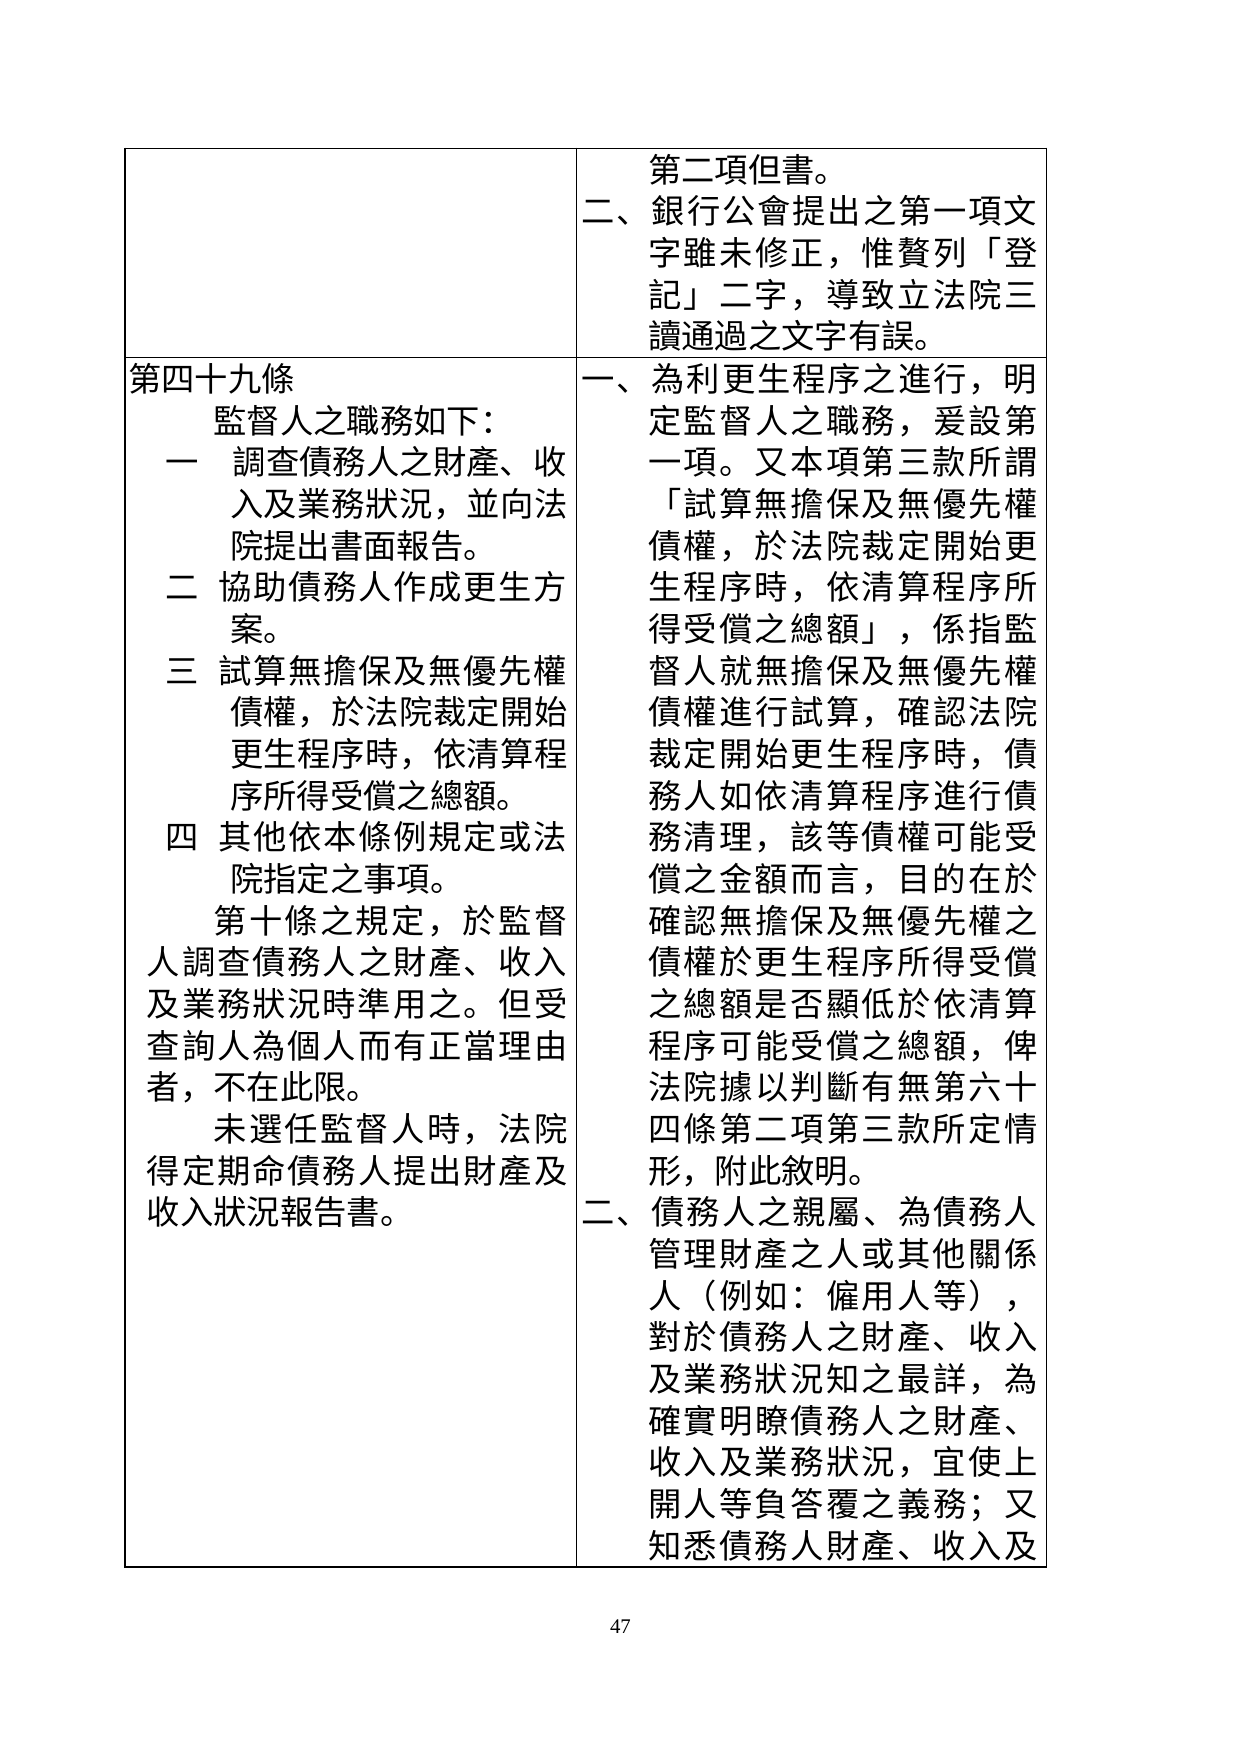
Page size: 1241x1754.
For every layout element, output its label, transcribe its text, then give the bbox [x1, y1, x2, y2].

table_cell 第四十九條 監督人之職務如下： 一 調查債務人之財產、收入及業務狀況，並向法院提出書面報告。 二 協助債務人作成更生方案。 三 試算無擔保及無優先權債權，於法院裁定開始更生程序時，依清算程序所得受償之總額。 四 其他依本條例規定或法院指定之事項。 第十條之規定，於監督人調查債務人之財產、收入及業務狀況時準用之。但受查詢人為個人而有正當理由者，不在此限。 未選任監督人時，法院得定期命債務人提出財產及收入狀況報告書。 [126, 358, 576, 1566]
table_cell 第二項但書。 二、銀行公會提出之第一項文字雖未修正，惟贅列「登記」二字，導致立法院三讀通過之文字有誤。 [577, 149, 1046, 357]
table_cell 一、為利更生程序之進行，明定監督人之職務，爰設第一項。又本項第三款所謂「試算無擔保及無優先權債權，於法院裁定開始更生程序時，依清算程序所得受償之總額」，係指監督人就無擔保及無優先權債權進行試算，確認法院裁定開始更生程序時，債務人如依清算程序進行債務清理，該等債權可能受償之金額而言，目的在於確認無擔保及無優先權之債權於更生程序所得受償之總額是否顯低於依清算程序可能受償之總額，俾法院據以判斷有無第六十四條第二項第三款所定情形，附此敘明。 二、債務人之親屬、為債務人管理財產之人或其他關係人（例如：僱用人等），對於債務人之財產、收入及業務狀況知之最詳，為確實明瞭債務人之財產、收入及業務狀況，宜使上開人等負答覆之義務；又知悉債務人財產、收入及 [577, 358, 1046, 1566]
table_cell [126, 149, 576, 357]
